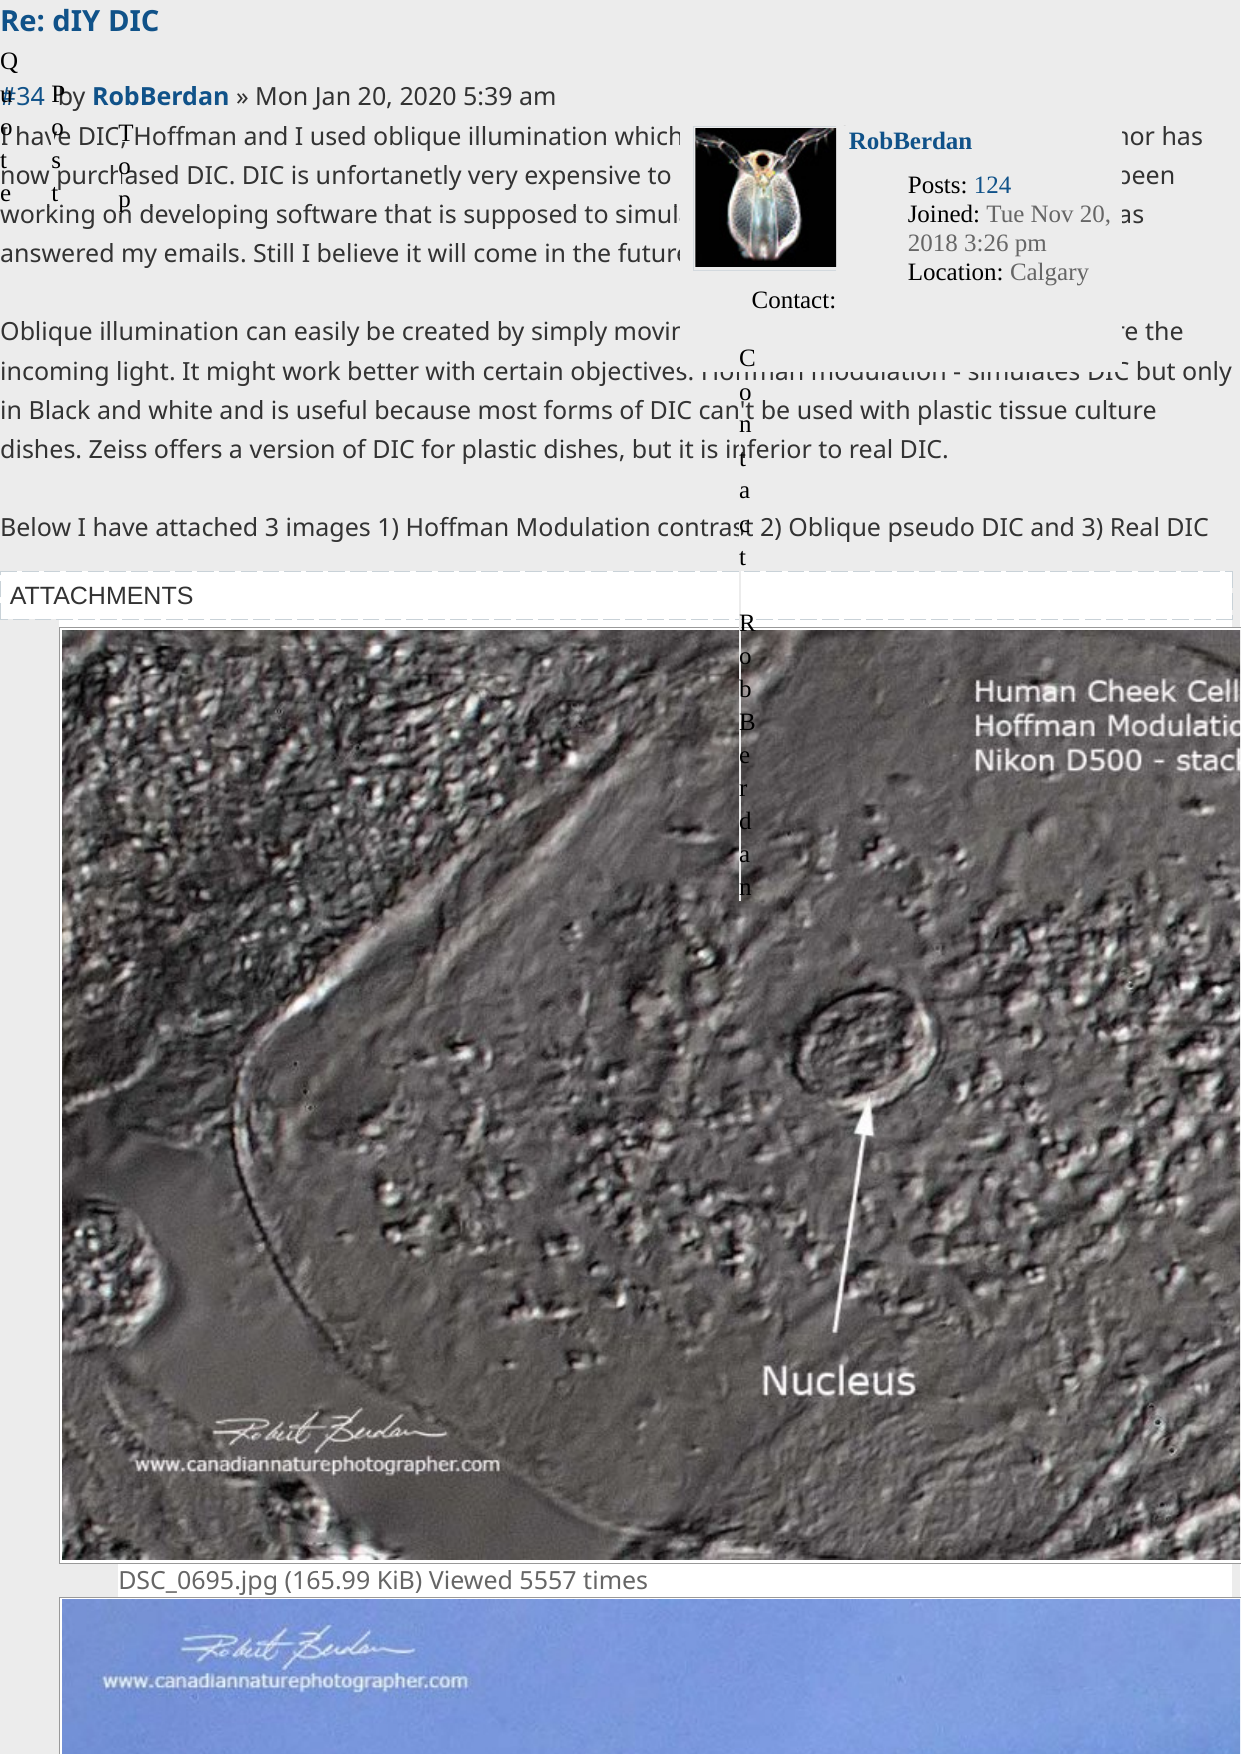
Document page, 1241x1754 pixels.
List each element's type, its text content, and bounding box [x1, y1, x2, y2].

list Location: Calgary [751, 257, 1122, 285]
picture [744, 722, 752, 729]
list Posts: 124 [837, 170, 1122, 199]
list DSC_0695.jpg (165.99 KiB) Viewed 5557 times [118, 1564, 1232, 1597]
picture [62, 1599, 1241, 1754]
picture [62, 630, 1241, 1560]
picture [743, 687, 748, 696]
text #34 by RobBerdan » Mon Jan 20, 2020 5:39 am [54, 79, 1240, 113]
picture [695, 128, 837, 267]
list Contact: [751, 285, 1122, 314]
list Joined: Tue Nov 20, 2018 3:26 pm [837, 199, 1122, 257]
subtitle ATTACHMENTS [0, 571, 739, 619]
text #34 by RobBerdan » Mon Jan 20, 2020 5:39 am [2, 79, 51, 113]
subtitle RobBerdan [694, 126, 1122, 270]
picture [744, 715, 751, 721]
subtitle [741, 571, 1232, 619]
text I have DIC, Hoffman and I used oblique illumination which the article refers to. I believe the author has now purchased DIC. DIC is unfortanetly very expensive to make. A number of researchers have been working on developing software that is supposed to simulate DIC or Phase contrast, but none has answered my emails. Still I believe it will come in the future. Oblique illumination can easily be created by simply moving your filter holder to partially obscure the incoming light. It might work better with certain objectives. Hoffman modulation - simulates DIC but only in Black and white and is useful because most forms of DIC can't be used with plastic tissue culture dishes. Zeiss offers a version of DIC for plastic dishes, but it is inferior to real DIC. Below I have attached 3 images 1) Hoffman Modulation contrast 2) Oblique pseudo DIC and 3) Real DIC [0, 118, 1240, 544]
subtitle Re: dIY DIC [0, 0, 959, 40]
